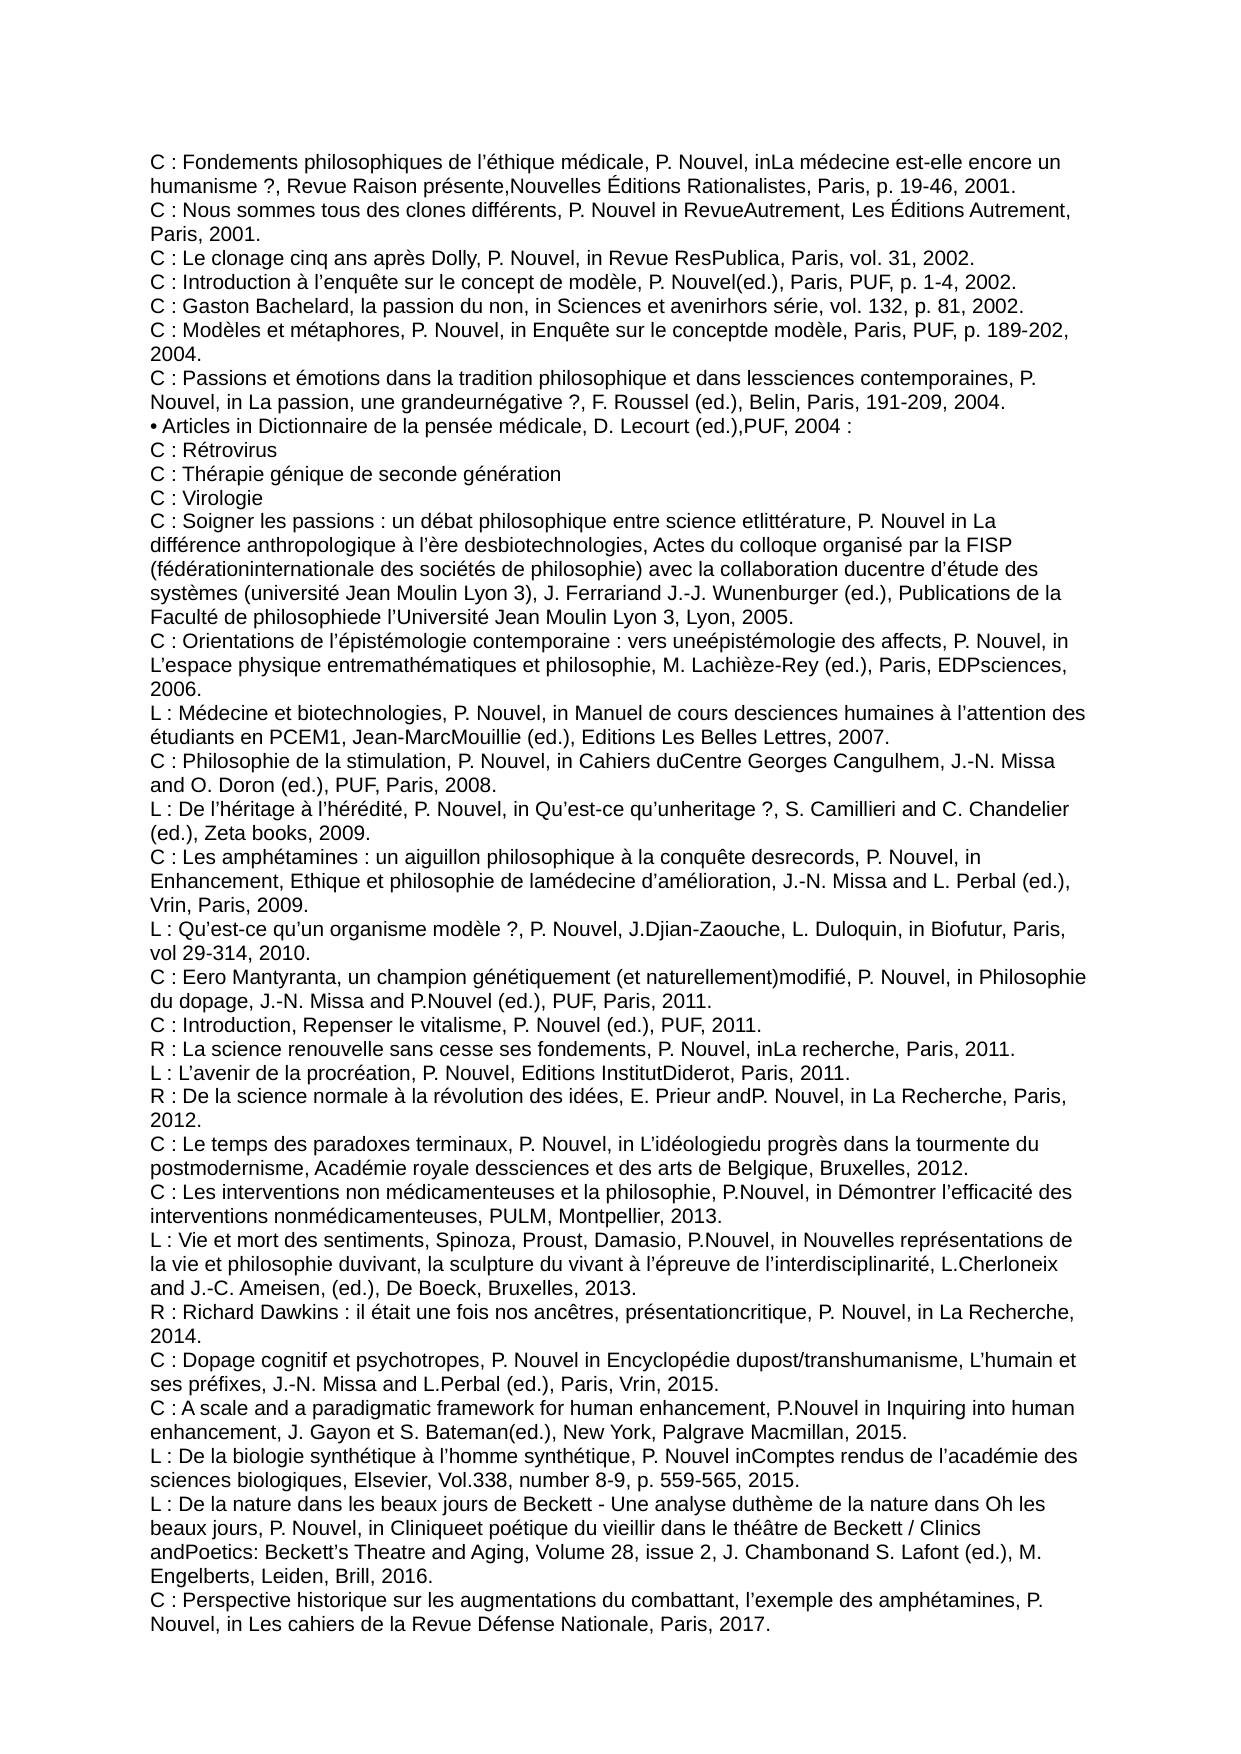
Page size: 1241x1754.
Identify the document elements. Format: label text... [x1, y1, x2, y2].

text C : Passions et émotions dans la tradition philosophique et dans lessciences contemporaines, P. Nouvel, in La passion, une grandeurnégative ?, F. Roussel (ed.), Belin, Paris, 191-209, 2004. [150, 366, 1090, 413]
text L : Vie et mort des sentiments, Spinoza, Proust, Damasio, P.Nouvel, in Nouvelles représentations de la vie et philosophie duvivant, la sculpture du vivant à l’épreuve de l’interdisciplinarité, L.Cherloneix and J.-C. Ameisen, (ed.), De Boeck, Bruxelles, 2013. [150, 1228, 1090, 1300]
text C : Virologie [150, 485, 1090, 509]
text R : Richard Dawkins : il était une fois nos ancêtres, présentationcritique, P. Nouvel, in La Recherche, 2014. [150, 1300, 1090, 1348]
text C : Soigner les passions : un débat philosophique entre science etlittérature, P. Nouvel in La différence anthropologique à l’ère desbiotechnologies, Actes du colloque organisé par la FISP (fédérationinternationale des sociétés de philosophie) avec la collaboration ducentre d’étude des systèmes (université Jean Moulin Lyon 3), J. Ferrariand J.-J. Wunenburger (ed.), Publications de la Faculté de philosophiede l’Université Jean Moulin Lyon 3, Lyon, 2005. [150, 509, 1090, 629]
text C : Le clonage cinq ans après Dolly, P. Nouvel, in Revue ResPublica, Paris, vol. 31, 2002. [150, 246, 1090, 270]
text C : Orientations de l’épistémologie contemporaine : vers uneépistémologie des affects, P. Nouvel, in L’espace physique entremathématiques et philosophie, M. Lachièze-Rey (ed.), Paris, EDPsciences, 2006. [150, 629, 1090, 701]
text L : L’avenir de la procréation, P. Nouvel, Editions InstitutDiderot, Paris, 2011. [150, 1060, 1090, 1084]
text C : Rétrovirus [150, 437, 1090, 461]
text C : Eero Mantyranta, un champion génétiquement (et naturellement)modifié, P. Nouvel, in Philosophie du dopage, J.-N. Missa and P.Nouvel (ed.), PUF, Paris, 2011. [150, 964, 1090, 1012]
text C : Les interventions non médicamenteuses et la philosophie, P.Nouvel, in Démontrer l’efficacité des interventions nonmédicamenteuses, PULM, Montpellier, 2013. [150, 1180, 1090, 1228]
text C : Dopage cognitif et psychotropes, P. Nouvel in Encyclopédie dupost/transhumanisme, L’humain et ses préfixes, J.-N. Missa and L.Perbal (ed.), Paris, Vrin, 2015. [150, 1348, 1090, 1396]
text C : Fondements philosophiques de l’éthique médicale, P. Nouvel, inLa médecine est-elle encore un humanisme ?, Revue Raison présente,Nouvelles Éditions Rationalistes, Paris, p. 19-46, 2001. [150, 150, 1090, 198]
text C : Perspective historique sur les augmentations du combattant, l’exemple des amphétamines, P. Nouvel, in Les cahiers de la Revue Défense Nationale, Paris, 2017. [150, 1587, 1090, 1635]
text L : Médecine et biotechnologies, P. Nouvel, in Manuel de cours desciences humaines à l’attention des étudiants en PCEM1, Jean-MarcMouillie (ed.), Editions Les Belles Lettres, 2007. [150, 701, 1090, 749]
text C : Gaston Bachelard, la passion du non, in Sciences et avenirhors série, vol. 132, p. 81, 2002. [150, 294, 1090, 318]
text L : De la biologie synthétique à l’homme synthétique, P. Nouvel inComptes rendus de l’académie des sciences biologiques, Elsevier, Vol.338, number 8-9, p. 559-565, 2015. [150, 1444, 1090, 1492]
text C : A scale and a paradigmatic framework for human enhancement, P.Nouvel in Inquiring into human enhancement, J. Gayon et S. Bateman(ed.), New York, Palgrave Macmillan, 2015. [150, 1396, 1090, 1444]
text C : Nous sommes tous des clones différents, P. Nouvel in RevueAutrement, Les Éditions Autrement, Paris, 2001. [150, 198, 1090, 246]
text C : Les amphétamines : un aiguillon philosophique à la conquête desrecords, P. Nouvel, in Enhancement, Ethique et philosophie de lamédecine d’amélioration, J.-N. Missa and L. Perbal (ed.), Vrin, Paris, 2009. [150, 845, 1090, 917]
text L : De la nature dans les beaux jours de Beckett - Une analyse duthème de la nature dans Oh les beaux jours, P. Nouvel, in Cliniqueet poétique du vieillir dans le théâtre de Beckett / Clinics andPoetics: Beckett’s Theatre and Aging, Volume 28, issue 2, J. Chambonand S. Lafont (ed.), M. Engelberts, Leiden, Brill, 2016. [150, 1492, 1090, 1587]
text L : De l’héritage à l’hérédité, P. Nouvel, in Qu’est-ce qu’unheritage ?, S. Camillieri and C. Chandelier (ed.), Zeta books, 2009. [150, 797, 1090, 845]
text C : Introduction, Repenser le vitalisme, P. Nouvel (ed.), PUF, 2011. [150, 1012, 1090, 1036]
text • Articles in Dictionnaire de la pensée médicale, D. Lecourt (ed.),PUF, 2004 : [150, 413, 1090, 437]
text C : Philosophie de la stimulation, P. Nouvel, in Cahiers duCentre Georges Cangulhem, J.-N. Missa and O. Doron (ed.), PUF, Paris, 2008. [150, 749, 1090, 797]
text C : Thérapie génique de seconde génération [150, 461, 1090, 485]
text C : Introduction à l’enquête sur le concept de modèle, P. Nouvel(ed.), Paris, PUF, p. 1-4, 2002. [150, 270, 1090, 294]
text R : De la science normale à la révolution des idées, E. Prieur andP. Nouvel, in La Recherche, Paris, 2012. [150, 1084, 1090, 1132]
text R : La science renouvelle sans cesse ses fondements, P. Nouvel, inLa recherche, Paris, 2011. [150, 1036, 1090, 1060]
text C : Le temps des paradoxes terminaux, P. Nouvel, in L’idéologiedu progrès dans la tourmente du postmodernisme, Académie royale dessciences et des arts de Belgique, Bruxelles, 2012. [150, 1132, 1090, 1180]
text L : Qu’est-ce qu’un organisme modèle ?, P. Nouvel, J.Djian-Zaouche, L. Duloquin, in Biofutur, Paris, vol 29-314, 2010. [150, 917, 1090, 964]
text C : Modèles et métaphores, P. Nouvel, in Enquête sur le conceptde modèle, Paris, PUF, p. 189-202, 2004. [150, 318, 1090, 366]
